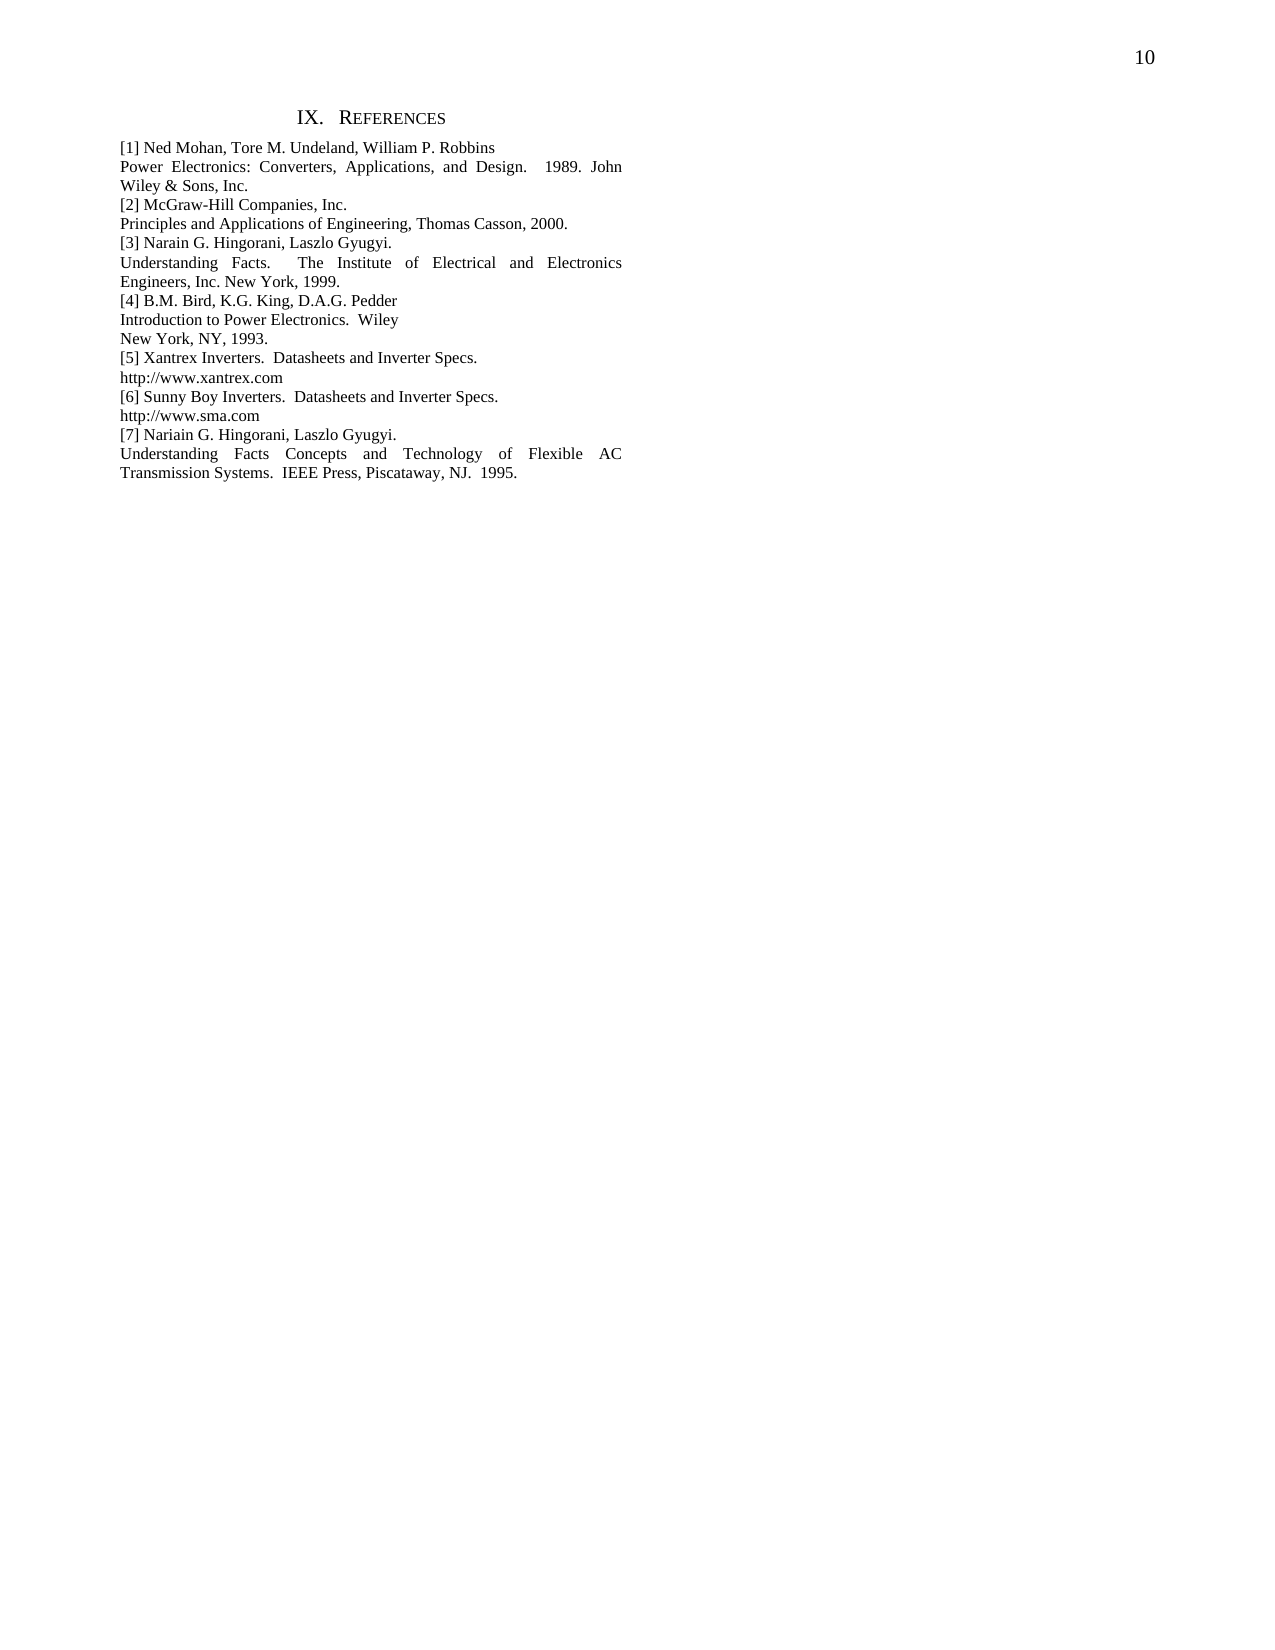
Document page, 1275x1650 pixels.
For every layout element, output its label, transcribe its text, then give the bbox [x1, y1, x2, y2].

text Understanding Facts. The Institute of Electrical and Electronics Engineers, Inc. New York, 1999. [120, 252, 622, 291]
text Power Electronics: Converters, Applications, and Design. 1989. John Wiley & Sons, Inc. [120, 157, 622, 195]
text http://www.xantrex.com [120, 367, 622, 387]
text [2] McGraw-Hill Companies, Inc. [120, 195, 622, 214]
text [1] Ned Mohan, Tore M. Undeland, William P. Robbins [120, 137, 622, 157]
text [6] Sunny Boy Inverters. Datasheets and Inverter Specs. [120, 387, 622, 406]
text [3] Narain G. Hingorani, Laszlo Gyugyi. [120, 233, 622, 252]
text [4] B.M. Bird, K.G. King, D.A.G. Pedder [120, 291, 622, 310]
text http://www.sma.com [120, 406, 622, 425]
text Principles and Applications of Engineering, Thomas Casson, 2000. [120, 214, 622, 233]
text Introduction to Power Electronics. Wiley [120, 310, 622, 329]
subtitle References [120, 105, 622, 129]
text New York, NY, 1993. [120, 329, 622, 348]
text [5] Xantrex Inverters. Datasheets and Inverter Specs. [120, 348, 622, 367]
text Understanding Facts Concepts and Technology of Flexible AC Transmission Systems. IEEE Press, Piscataway, NJ. 1995. [120, 444, 622, 482]
text [7] Nariain G. Hingorani, Laszlo Gyugyi. [120, 425, 622, 444]
